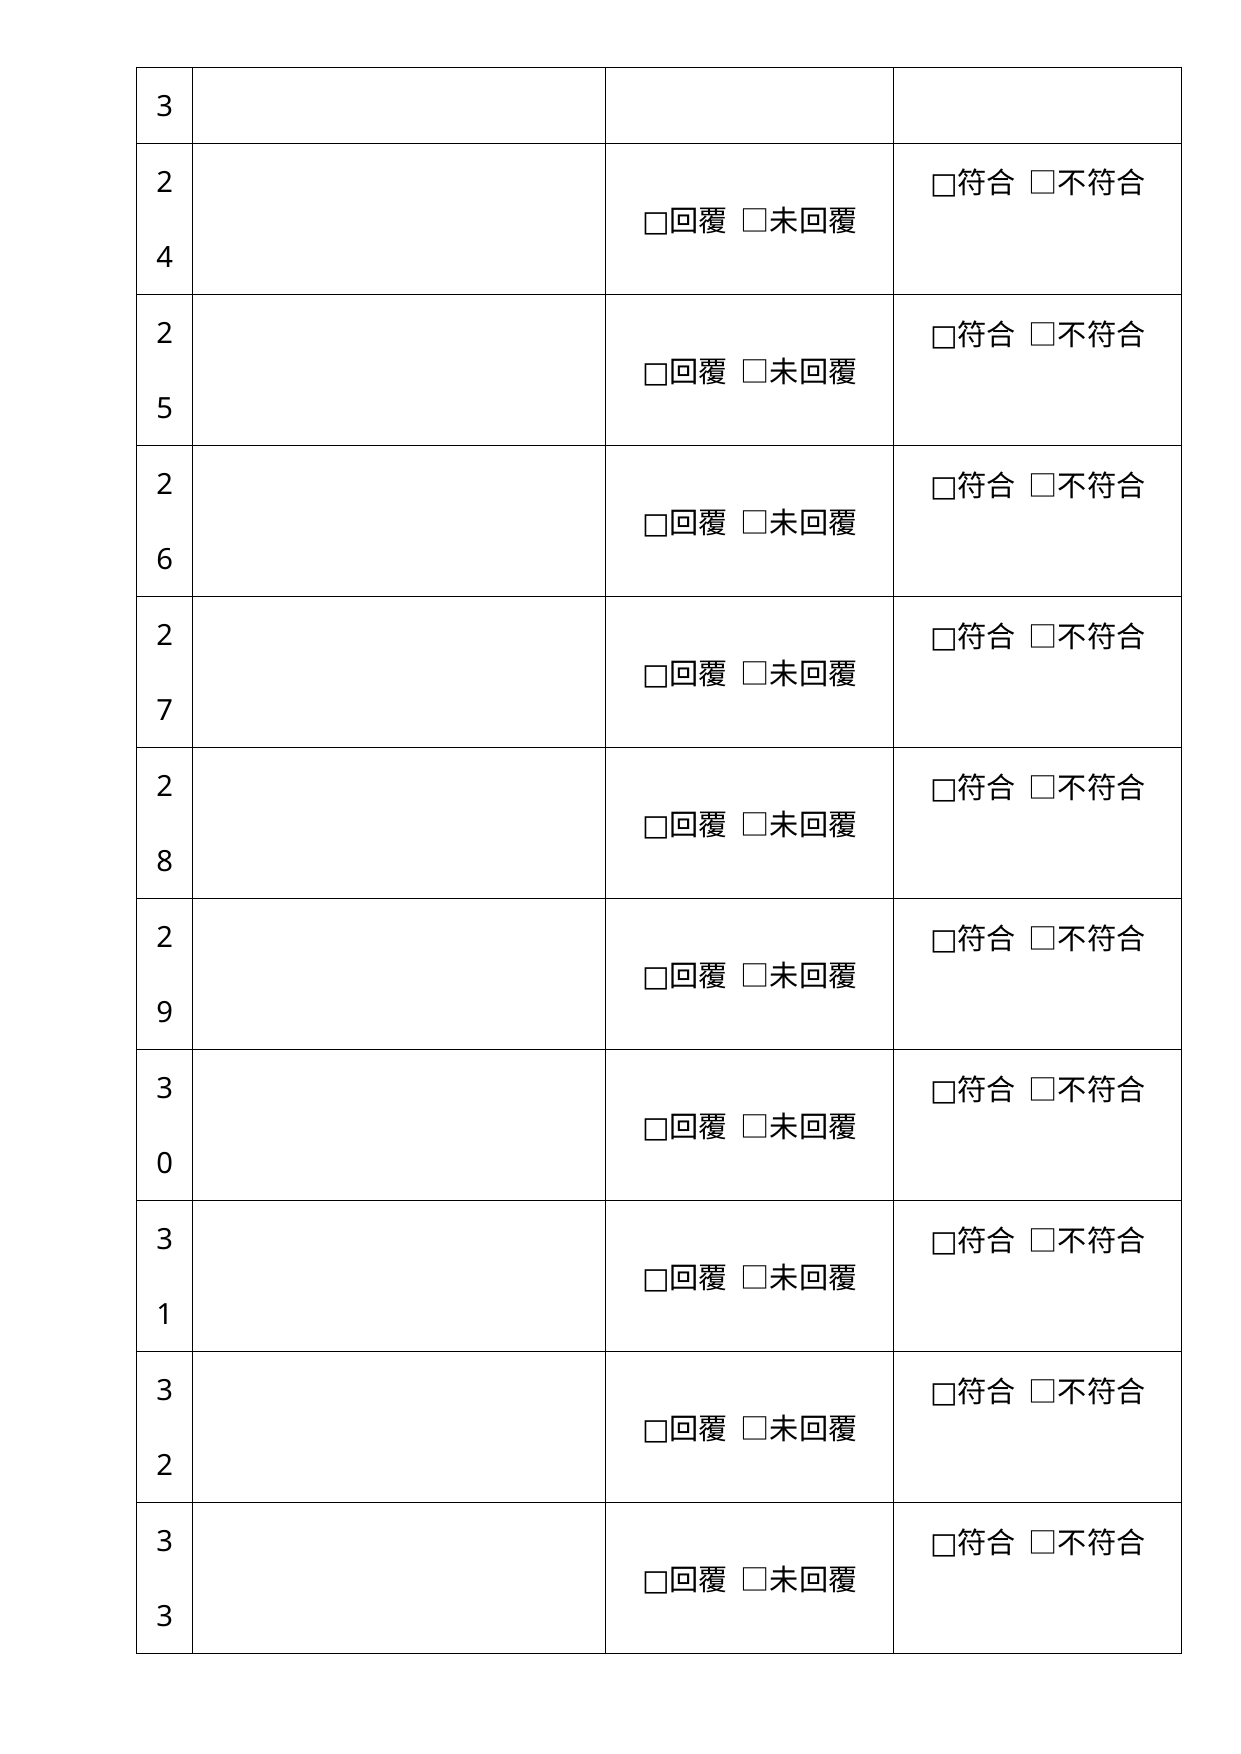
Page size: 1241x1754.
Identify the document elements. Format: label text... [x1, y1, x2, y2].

table_cell □回覆 □未回覆 [606, 446, 893, 596]
table_cell 27 [137, 597, 192, 747]
table_cell □符合 □不符合 [894, 295, 1181, 445]
table_cell □回覆 □未回覆 [606, 899, 893, 1049]
table_cell [193, 1352, 605, 1502]
table_cell □回覆 □未回覆 [606, 1503, 893, 1653]
table_cell [193, 1503, 605, 1653]
table_cell □符合 □不符合 [894, 899, 1181, 1049]
table_header [193, 68, 605, 143]
table_cell 29 [137, 899, 192, 1049]
table_cell □回覆 □未回覆 [606, 1201, 893, 1351]
table_cell □符合 □不符合 [894, 1050, 1181, 1200]
table_cell □回覆 □未回覆 [606, 748, 893, 898]
table_cell □回覆 □未回覆 [606, 144, 893, 294]
table_cell 25 [137, 295, 192, 445]
table_cell 33 [137, 1503, 192, 1653]
table_cell □回覆 □未回覆 [606, 1050, 893, 1200]
table_cell □回覆 □未回覆 [606, 597, 893, 747]
table_cell [193, 1201, 605, 1351]
table_cell □符合 □不符合 [894, 1352, 1181, 1502]
table_cell [193, 295, 605, 445]
table_cell □回覆 □未回覆 [606, 295, 893, 445]
table_cell [193, 446, 605, 596]
table_header 3 [137, 68, 192, 143]
table_cell [193, 597, 605, 747]
table_cell □符合 □不符合 [894, 1503, 1181, 1653]
table_cell 24 [137, 144, 192, 294]
table_cell 26 [137, 446, 192, 596]
table_cell [193, 144, 605, 294]
table_cell [193, 748, 605, 898]
table_header [894, 68, 1181, 143]
table_cell □符合 □不符合 [894, 1201, 1181, 1351]
table_cell [193, 899, 605, 1049]
table_cell 30 [137, 1050, 192, 1200]
table_cell 28 [137, 748, 192, 898]
table_cell □回覆 □未回覆 [606, 1352, 893, 1502]
table_cell [193, 1050, 605, 1200]
table_cell □符合 □不符合 [894, 446, 1181, 596]
table_header [606, 68, 893, 143]
table_cell □符合 □不符合 [894, 144, 1181, 294]
table_cell □符合 □不符合 [894, 597, 1181, 747]
table_cell □符合 □不符合 [894, 748, 1181, 898]
table_cell 32 [137, 1352, 192, 1502]
table_cell 31 [137, 1201, 192, 1351]
